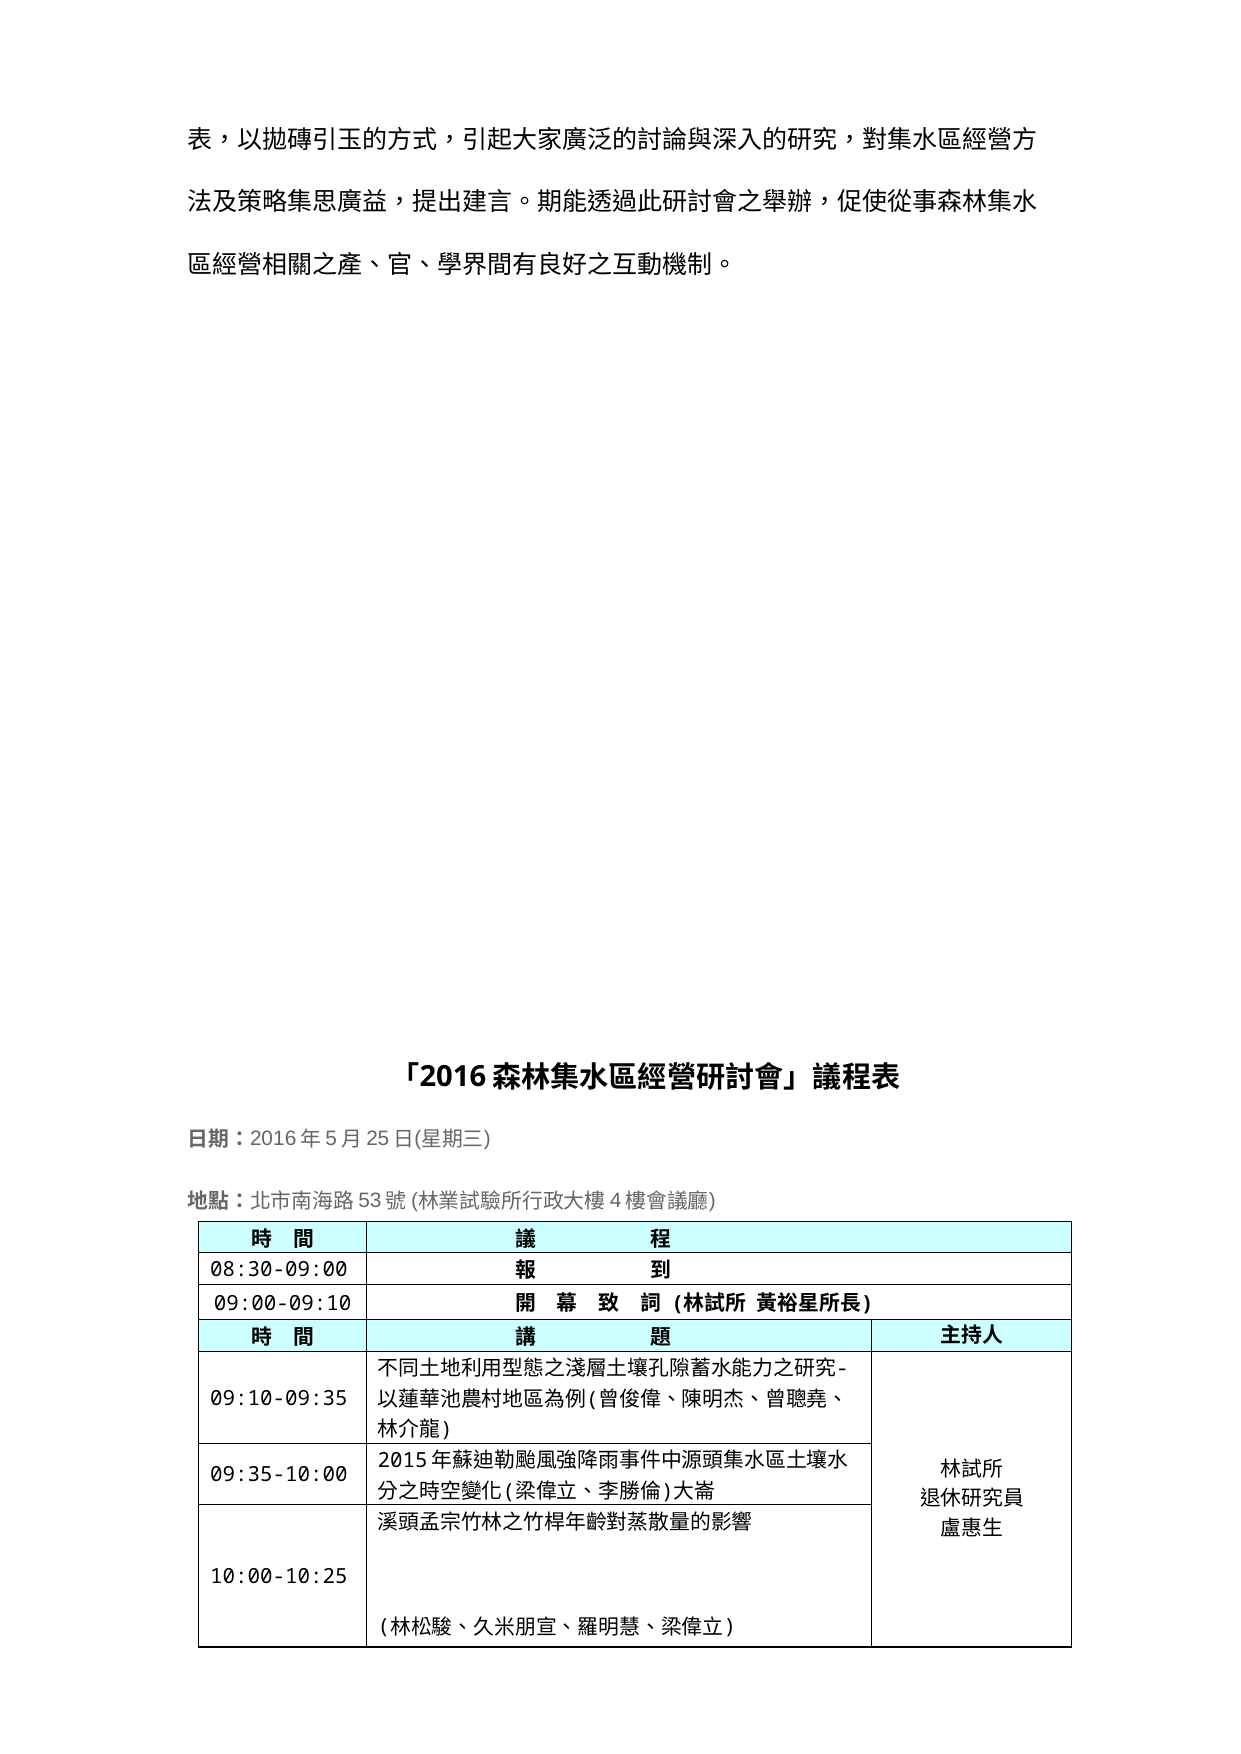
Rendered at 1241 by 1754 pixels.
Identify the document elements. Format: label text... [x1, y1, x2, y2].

table_cell 林試所 退休研究員 盧惠生 [872, 1352, 1071, 1646]
table_cell 09:35-10:00 [199, 1444, 366, 1504]
table_cell 08:30-09:00 [199, 1253, 366, 1283]
table_cell 不同土地利用型態之淺層土壤孔隙蓄水能力之研究-以蓮華池農村地區為例(曾俊偉、陳明杰、曾聰堯、林介龍) [367, 1352, 871, 1442]
table_header 時 間 [199, 1222, 366, 1252]
table_cell 開 幕 致 詞 (林試所 黃裕星所長) [367, 1285, 1071, 1319]
text 地點：北市南海路53號 (林業試驗所行政大樓4樓會議廳) [187, 1158, 1053, 1221]
table_header 議 程 [367, 1222, 1071, 1252]
text 時 間：105年5月25日(三) 地 點：台北市南海路53號 (林業試驗所-行政大樓4樓會議廳) 主辦單位：林業試驗所 協辦單位：國立中興大學、國立台灣大學、國立師範大學、國立屏東科技大學、華梵大學 緣由： 全球溫室效應導致氣候變遷，造成氣候的極端值增大，使得世界各地水災、旱災發生頻繁，台灣亦不例外，且一年比一年嚴重，氣候變遷的議題已然成為國際間的顯學。每年颱風季節所帶來的豪大雨，都造成台灣本島或多或少的土石災害，尤其是2009年莫拉克颱風導致88水災，重創南台灣，引發本島空前災難，山林崩塌地面積多達34,757公頃。許多批評的聲浪，指向政府機關對山坡地及森林集水區的經營尚有改善空間，相關議題值得吾人深思，慎謀良策。 森林集水區經營涉及的研究尺度非常廣泛，從水循環開始，到地表逕流的產生、啟動表土沖蝕、崩塌，以至治理層面的水土災害防治、政策面的土地利用管理探討等等，研究的範圍包羅萬象！隨著時代變遷與社會環境改變，森林集水區面臨的問題及牽涉的因素亦日趨複雜。現階段森林集水區經營的重點，不僅需要維護自然資源的永續利用，同時也要擔負起國土保安、坡地減災的重責大任，也因此擴展了研究範疇。 本研討會針對森林集水區經營如降雨、土壤水文、泥砂、崩塌、生態監測等水災特性分析研究，及土地經營如平地造林、檳榔園混農林、生態育林等議題，邀請從事森林集水區經營有關之研究學者，提供階段性之研究成果進行發表，以拋磚引玉的方式，引起大家廣泛的討論與深入的研究，對集水區經營方法及策略集思廣益，提出建言。期能透過此研討會之舉辦，促使從事森林集水區經營相關之產、官、學界間有良好之互動機制。 [187, 96, 1053, 283]
text 「2016森林集水區經營研討會」議程表 [237, 1033, 1053, 1096]
table_cell 報 到 [367, 1253, 1071, 1283]
table_cell 講 題 [367, 1320, 871, 1351]
table_cell 時 間 [199, 1320, 366, 1351]
table_cell 09:00-09:10 [199, 1285, 366, 1319]
table_cell 2015年蘇迪勒颱風強降雨事件中源頭集水區土壤水分之時空變化(梁偉立、李勝倫)大崙 [367, 1444, 871, 1504]
text 日期：2016年5月25日(星期三) [187, 1096, 1053, 1158]
table_cell 09:10-09:35 [199, 1352, 366, 1442]
table_cell 溪頭孟宗竹林之竹桿年齡對蒸散量的影響 (林松駿、久米朋宣、羅明慧、梁偉立) [367, 1505, 871, 1646]
table_cell 主持人 [872, 1320, 1071, 1351]
table_cell 10:00-10:25 [199, 1505, 366, 1646]
